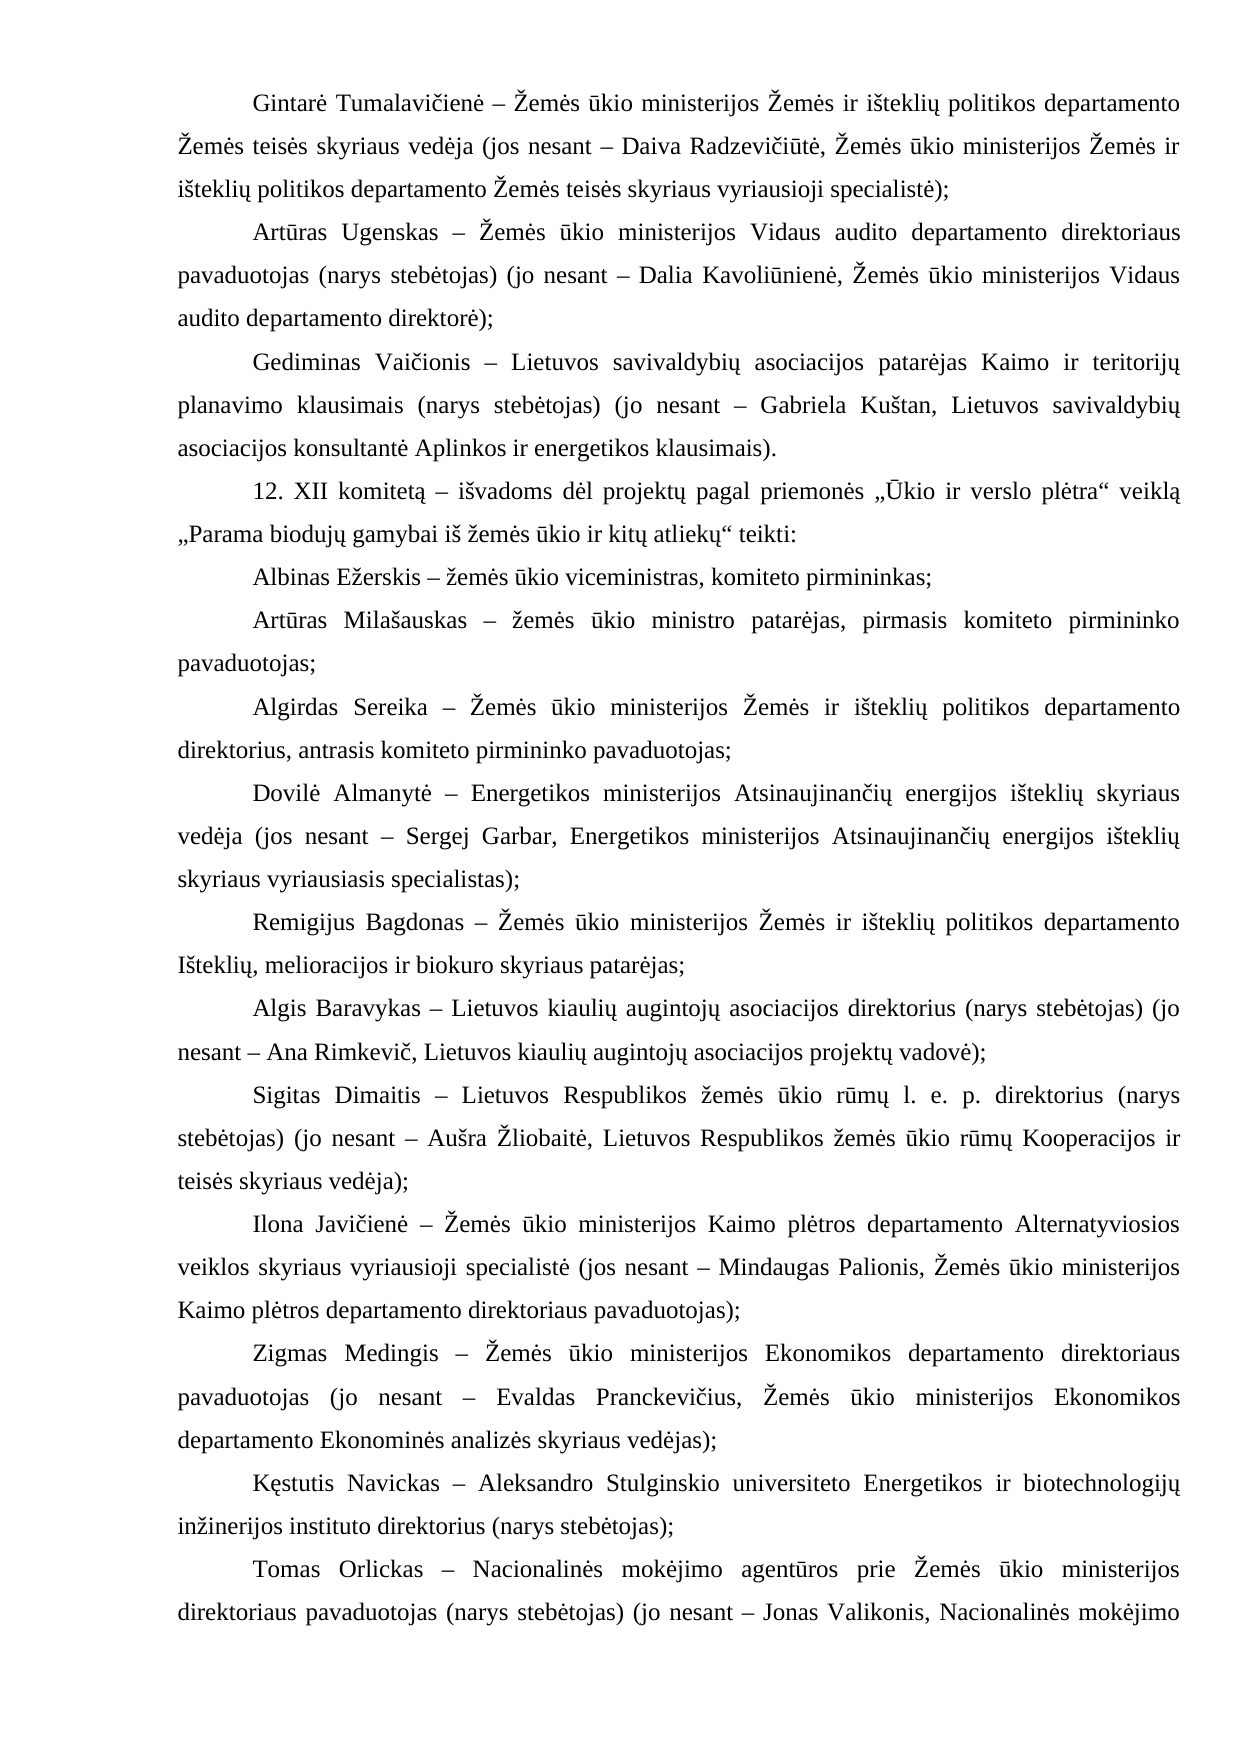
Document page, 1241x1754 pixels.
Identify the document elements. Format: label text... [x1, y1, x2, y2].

text 12. XII komitetą – išvadoms dėl projektų pagal priemonės „Ūkio ir verslo plėtra“ veiklą „Parama biodujų gamybai iš žemės ūkio ir kitų atliekų“ teikti: [177, 476, 1181, 548]
text Tomas Orlickas – Nacionalinės mokėjimo agentūros prie Žemės ūkio ministerijos direktoriaus pavaduotojas (narys stebėtojas) (jo nesant – Jonas Valikonis, Nacionalinės mokėjimo [177, 1554, 1181, 1626]
text Algis Baravykas – Lietuvos kiaulių augintojų asociacijos direktorius (narys stebėtojas) (jo nesant – Ana Rimkevič, Lietuvos kiaulių augintojų asociacijos projektų vadovė); [177, 993, 1181, 1065]
text Remigijus Bagdonas – Žemės ūkio ministerijos Žemės ir išteklių politikos departamento Išteklių, melioracijos ir biokuro skyriaus patarėjas; [177, 907, 1181, 979]
text Artūras Milašauskas – žemės ūkio ministro patarėjas, pirmasis komiteto pirmininko pavaduotojas; [177, 605, 1181, 677]
text Dovilė Almanytė – Energetikos ministerijos Atsinaujinančių energijos išteklių skyriaus vedėja (jos nesant – Sergej Garbar, Energetikos ministerijos Atsinaujinančių energijos išteklių skyriaus vyriausiasis specialistas); [177, 778, 1181, 893]
text Zigmas Medingis – Žemės ūkio ministerijos Ekonomikos departamento direktoriaus pavaduotojas (jo nesant – Evaldas Pranckevičius, Žemės ūkio ministerijos Ekonomikos departamento Ekonominės analizės skyriaus vedėjas); [177, 1338, 1181, 1453]
text Algirdas Sereika – Žemės ūkio ministerijos Žemės ir išteklių politikos departamento direktorius, antrasis komiteto pirmininko pavaduotojas; [177, 692, 1181, 763]
text Artūras Ugenskas – Žemės ūkio ministerijos Vidaus audito departamento direktoriaus pavaduotojas (narys stebėtojas) (jo nesant – Dalia Kavoliūnienė, Žemės ūkio ministerijos Vidaus audito departamento direktorė); [177, 217, 1181, 332]
text Ilona Javičienė – Žemės ūkio ministerijos Kaimo plėtros departamento Alternatyviosios veiklos skyriaus vyriausioji specialistė (jos nesant – Mindaugas Palionis, Žemės ūkio ministerijos Kaimo plėtros departamento direktoriaus pavaduotojas); [177, 1209, 1181, 1324]
text Gintarė Tumalavičienė – Žemės ūkio ministerijos Žemės ir išteklių politikos departamento Žemės teisės skyriaus vedėja (jos nesant – Daiva Radzevičiūtė, Žemės ūkio ministerijos Žemės ir išteklių politikos departamento Žemės teisės skyriaus vyriausioji specialistė); [177, 88, 1181, 203]
text Sigitas Dimaitis – Lietuvos Respublikos žemės ūkio rūmų l. e. p. direktorius (narys stebėtojas) (jo nesant – Aušra Žliobaitė, Lietuvos Respublikos žemės ūkio rūmų Kooperacijos ir teisės skyriaus vedėja); [177, 1080, 1181, 1195]
text Gediminas Vaičionis – Lietuvos savivaldybių asociacijos patarėjas Kaimo ir teritorijų planavimo klausimais (narys stebėtojas) (jo nesant – Gabriela Kuštan, Lietuvos savivaldybių asociacijos konsultantė Aplinkos ir energetikos klausimais). [177, 347, 1181, 462]
text Kęstutis Navickas – Aleksandro Stulginskio universiteto Energetikos ir biotechnologijų inžinerijos instituto direktorius (narys stebėtojas); [177, 1468, 1181, 1540]
text Albinas Ežerskis – žemės ūkio viceministras, komiteto pirmininkas; [177, 562, 1181, 591]
